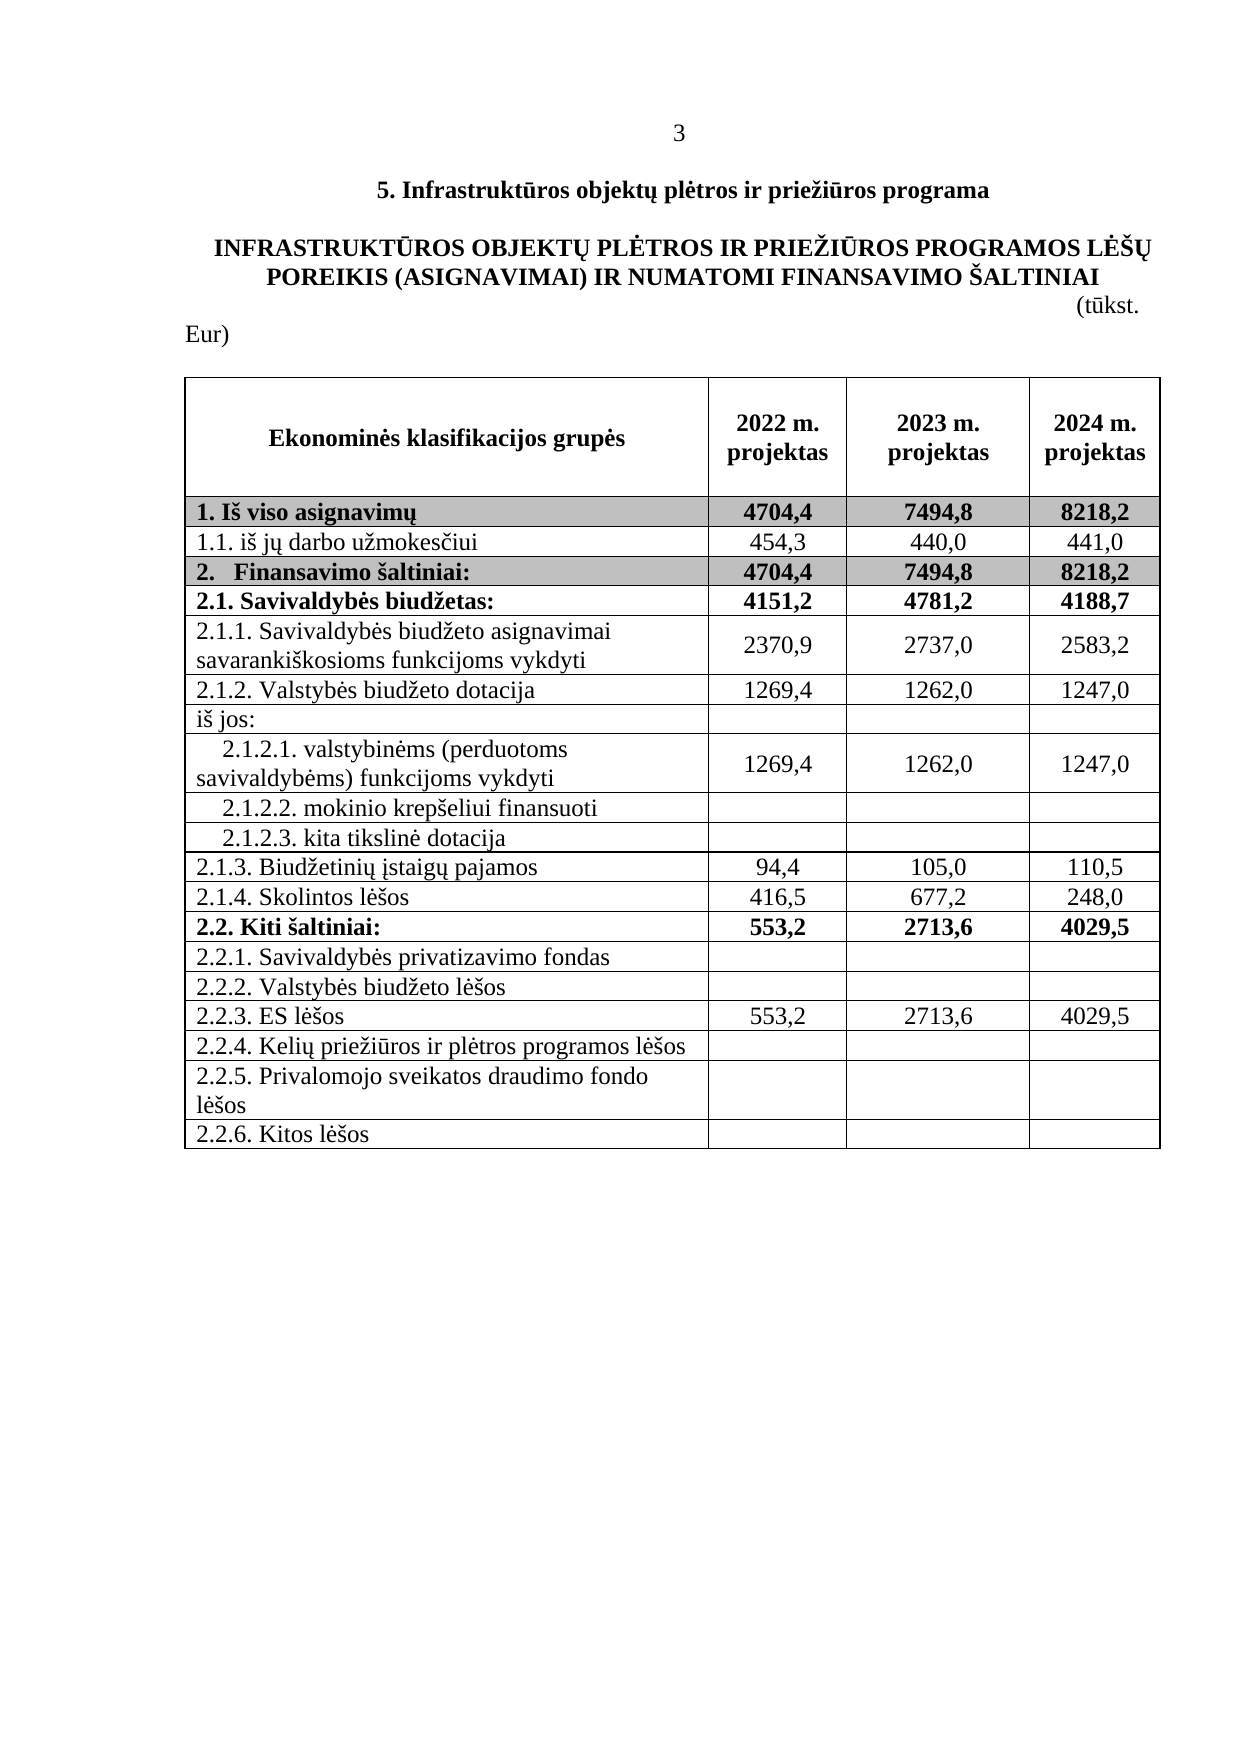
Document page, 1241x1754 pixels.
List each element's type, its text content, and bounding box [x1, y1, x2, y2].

table_cell 416,5 [709, 882, 846, 911]
table_cell 2.2. Kiti šaltiniai: [186, 912, 708, 941]
table_header 2024 m. projektas [1030, 378, 1159, 496]
table_cell [709, 972, 846, 1000]
table_cell (tūkst. Eur) [174, 291, 1192, 1207]
table_cell iš jos: [186, 705, 708, 733]
table_cell [847, 1031, 1029, 1060]
table_cell 2713,6 [847, 1001, 1029, 1030]
table_cell 2713,6 [847, 912, 1029, 941]
table_cell [1161, 556, 1184, 585]
table_cell 105,0 [847, 853, 1029, 881]
table_cell [1030, 823, 1159, 851]
table_cell [1161, 615, 1184, 674]
table_cell [709, 793, 846, 822]
table_cell 2.1. Savivaldybės biudžetas: [186, 586, 708, 615]
table_cell 454,3 [709, 527, 846, 556]
table_cell [1161, 792, 1184, 822]
table_cell 4704,4 [709, 497, 846, 526]
table_cell 248,0 [1030, 882, 1159, 911]
table_cell 553,2 [709, 912, 846, 941]
table_cell [1161, 1030, 1184, 1060]
table_cell 2.2.2. Valstybės biudžeto lėšos [186, 972, 708, 1000]
table_cell [1161, 822, 1184, 851]
table_cell [709, 823, 846, 851]
table_cell 2.1.3. Biudžetinių įstaigų pajamos [186, 853, 708, 881]
table_cell 2.1.2.2. mokinio krepšeliui finansuoti [186, 793, 708, 822]
table_cell 2.2.5. Privalomojo sveikatos draudimo fondo lėšos [186, 1061, 708, 1118]
table_cell 1. Iš viso asignavimų [186, 497, 708, 526]
table_cell 1262,0 [847, 734, 1029, 792]
table_cell 4781,2 [847, 586, 1029, 615]
table_cell 441,0 [1030, 527, 1159, 556]
table_cell 2370,9 [709, 616, 846, 674]
table_cell 94,4 [709, 853, 846, 881]
table_cell [847, 1120, 1029, 1148]
table_cell 8218,2 [1030, 557, 1159, 585]
table_cell [1161, 911, 1184, 941]
table_cell [1161, 971, 1184, 1000]
table_cell 4704,4 [709, 557, 846, 585]
table_cell [1161, 674, 1184, 703]
table_cell 7494,8 [847, 497, 1029, 526]
table_cell [1161, 941, 1184, 971]
table_cell 2.2.3. ES lėšos [186, 1001, 708, 1030]
table_cell 4151,2 [709, 586, 846, 615]
table_cell [709, 1120, 846, 1148]
table_cell [847, 823, 1029, 851]
table_cell [1161, 851, 1184, 881]
table_cell 2.2.1. Savivaldybės privatizavimo fondas [186, 942, 708, 971]
table_cell [1030, 1120, 1159, 1148]
table_cell 1269,4 [709, 734, 846, 792]
table_cell 4029,5 [1030, 912, 1159, 941]
table_cell 1269,4 [709, 675, 846, 703]
table_cell [1030, 793, 1159, 822]
table_cell [847, 705, 1029, 733]
table_cell 553,2 [709, 1001, 846, 1030]
table_cell [847, 1061, 1029, 1118]
table_cell [709, 942, 846, 971]
table_cell [1161, 526, 1184, 556]
table_header 2022 m. projektas [709, 378, 846, 496]
table_cell 2583,2 [1030, 616, 1159, 674]
table_cell [1161, 1000, 1184, 1030]
table_cell 2.1.4. Skolintos lėšos [186, 882, 708, 911]
table_cell 4029,5 [1030, 1001, 1159, 1030]
table_header 5. Infrastruktūros objektų plėtros ir priežiūros programa INFRASTRUKTŪROS OBJEKTŲ PLĖTROS IR PRIEŽIŪROS PROGRAMOS LĖŠŲ POREIKIS (ASIGNAVIMAI) IR NUMATOMI FINANSAVIMO ŠALTINIAI [174, 176, 1192, 291]
table_cell [1161, 466, 1184, 496]
table_cell [1161, 1060, 1184, 1118]
table_cell [1161, 436, 1184, 466]
table_cell 2.1.2. Valstybės biudžeto dotacija [186, 675, 708, 703]
table_header 2023 m. projektas [847, 378, 1029, 496]
table_cell 2. Finansavimo šaltiniai: [186, 557, 708, 585]
table_cell 2.2.6. Kitos lėšos [186, 1120, 708, 1148]
table_cell [709, 1031, 846, 1060]
table_cell 1.1. iš jų darbo užmokesčiui [186, 527, 708, 556]
table_cell [709, 705, 846, 733]
table_cell [1161, 733, 1184, 792]
table_cell 8218,2 [1030, 497, 1159, 526]
table_cell [1161, 1119, 1184, 1148]
table_cell [1030, 1061, 1159, 1118]
table_cell [847, 942, 1029, 971]
table_cell 2.1.1. Savivaldybės biudžeto asignavimai savarankiškosioms funkcijoms vykdyti [186, 616, 708, 674]
table_cell 1262,0 [847, 675, 1029, 703]
table_cell 440,0 [847, 527, 1029, 556]
table_header [1161, 377, 1184, 407]
table_cell 1247,0 [1030, 675, 1159, 703]
table_cell [1030, 942, 1159, 971]
table_cell 2.2.4. Kelių priežiūros ir plėtros programos lėšos [186, 1031, 708, 1060]
table_cell 7494,8 [847, 557, 1029, 585]
table_cell [1161, 704, 1184, 733]
table_cell 4188,7 [1030, 586, 1159, 615]
table_cell 1247,0 [1030, 734, 1159, 792]
table_cell 2.1.2.1. valstybinėms (perduotoms savivaldybėms) funkcijoms vykdyti [186, 734, 708, 792]
table_cell 2.1.2.3. kita tikslinė dotacija [186, 823, 708, 851]
table_cell 677,2 [847, 882, 1029, 911]
table_cell [847, 793, 1029, 822]
table_cell [1030, 1031, 1159, 1060]
table_header Ekonominės klasifikacijos grupės [186, 378, 708, 496]
table_cell [1161, 585, 1184, 615]
table_cell [709, 1061, 846, 1118]
table_cell 2737,0 [847, 616, 1029, 674]
table_cell [1030, 972, 1159, 1000]
table_cell [1161, 407, 1184, 436]
table_cell [1161, 881, 1184, 911]
table_cell [1161, 496, 1184, 526]
table_cell [1030, 705, 1159, 733]
table_cell 110,5 [1030, 853, 1159, 881]
table_cell [847, 972, 1029, 1000]
